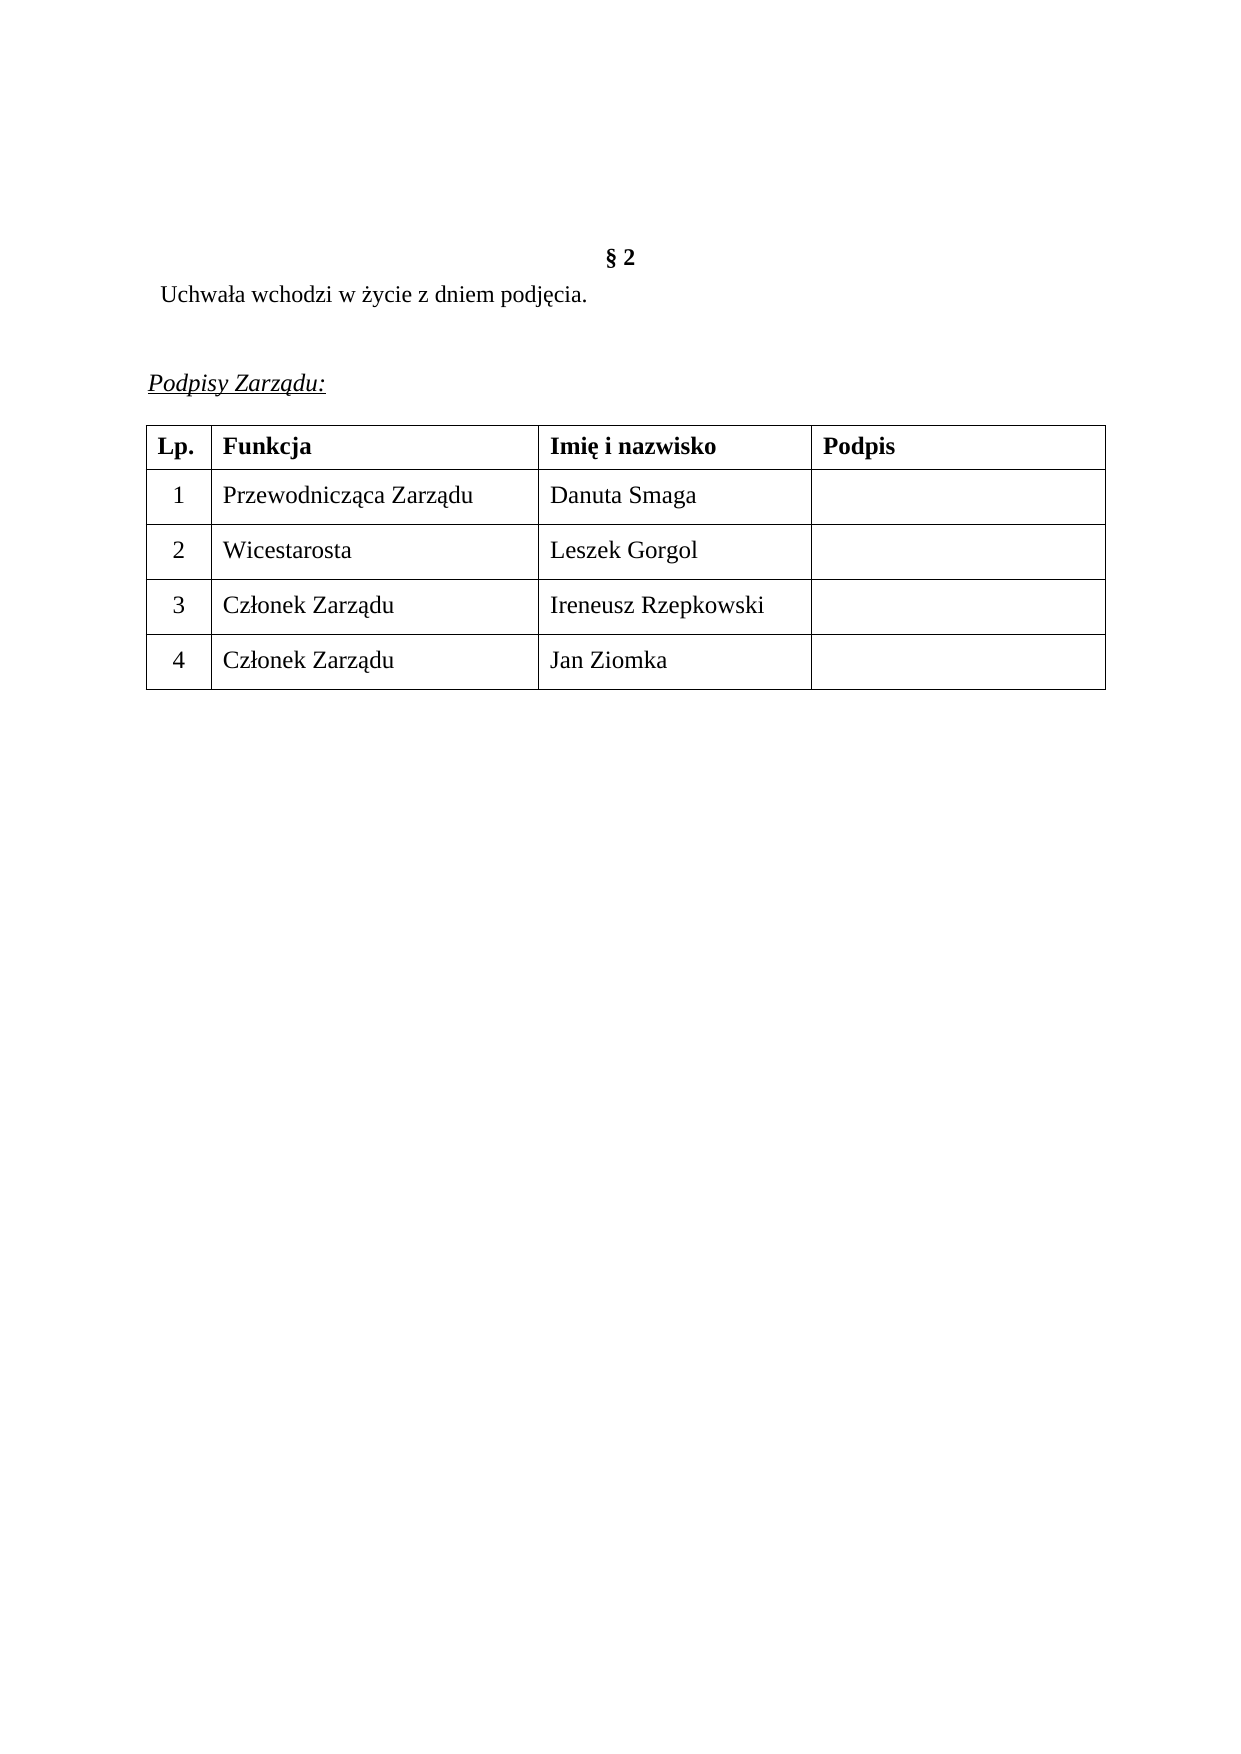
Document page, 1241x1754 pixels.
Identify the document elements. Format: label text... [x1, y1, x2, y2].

table_cell Przewodnicząca Zarządu [212, 470, 538, 523]
table_cell Członek Zarządu [212, 635, 538, 688]
table_cell [812, 525, 1105, 578]
text § 2 [148, 235, 1093, 273]
table_cell 3 [147, 580, 211, 633]
table_cell Leszek Gorgol [539, 525, 811, 578]
text Uchwała wchodzi w życie z dniem podjęcia. [148, 273, 1093, 310]
table_cell Danuta Smaga [539, 470, 811, 523]
table_cell Wicestarosta [212, 525, 538, 578]
table_cell Członek Zarządu [212, 580, 538, 633]
table_cell 4 [147, 635, 211, 688]
table_header Lp. [147, 426, 211, 468]
table_header Imię i nazwisko [539, 426, 811, 468]
table_cell [812, 635, 1105, 688]
table_header Funkcja [212, 426, 538, 468]
table_cell Ireneusz Rzepkowski [539, 580, 811, 633]
table_cell [812, 580, 1105, 633]
table_cell [812, 470, 1105, 523]
text Podpisy Zarządu: [148, 368, 1093, 396]
table_cell 1 [147, 470, 211, 523]
table_cell 2 [147, 525, 211, 578]
table_header Podpis [812, 426, 1105, 468]
table_cell Jan Ziomka [539, 635, 811, 688]
